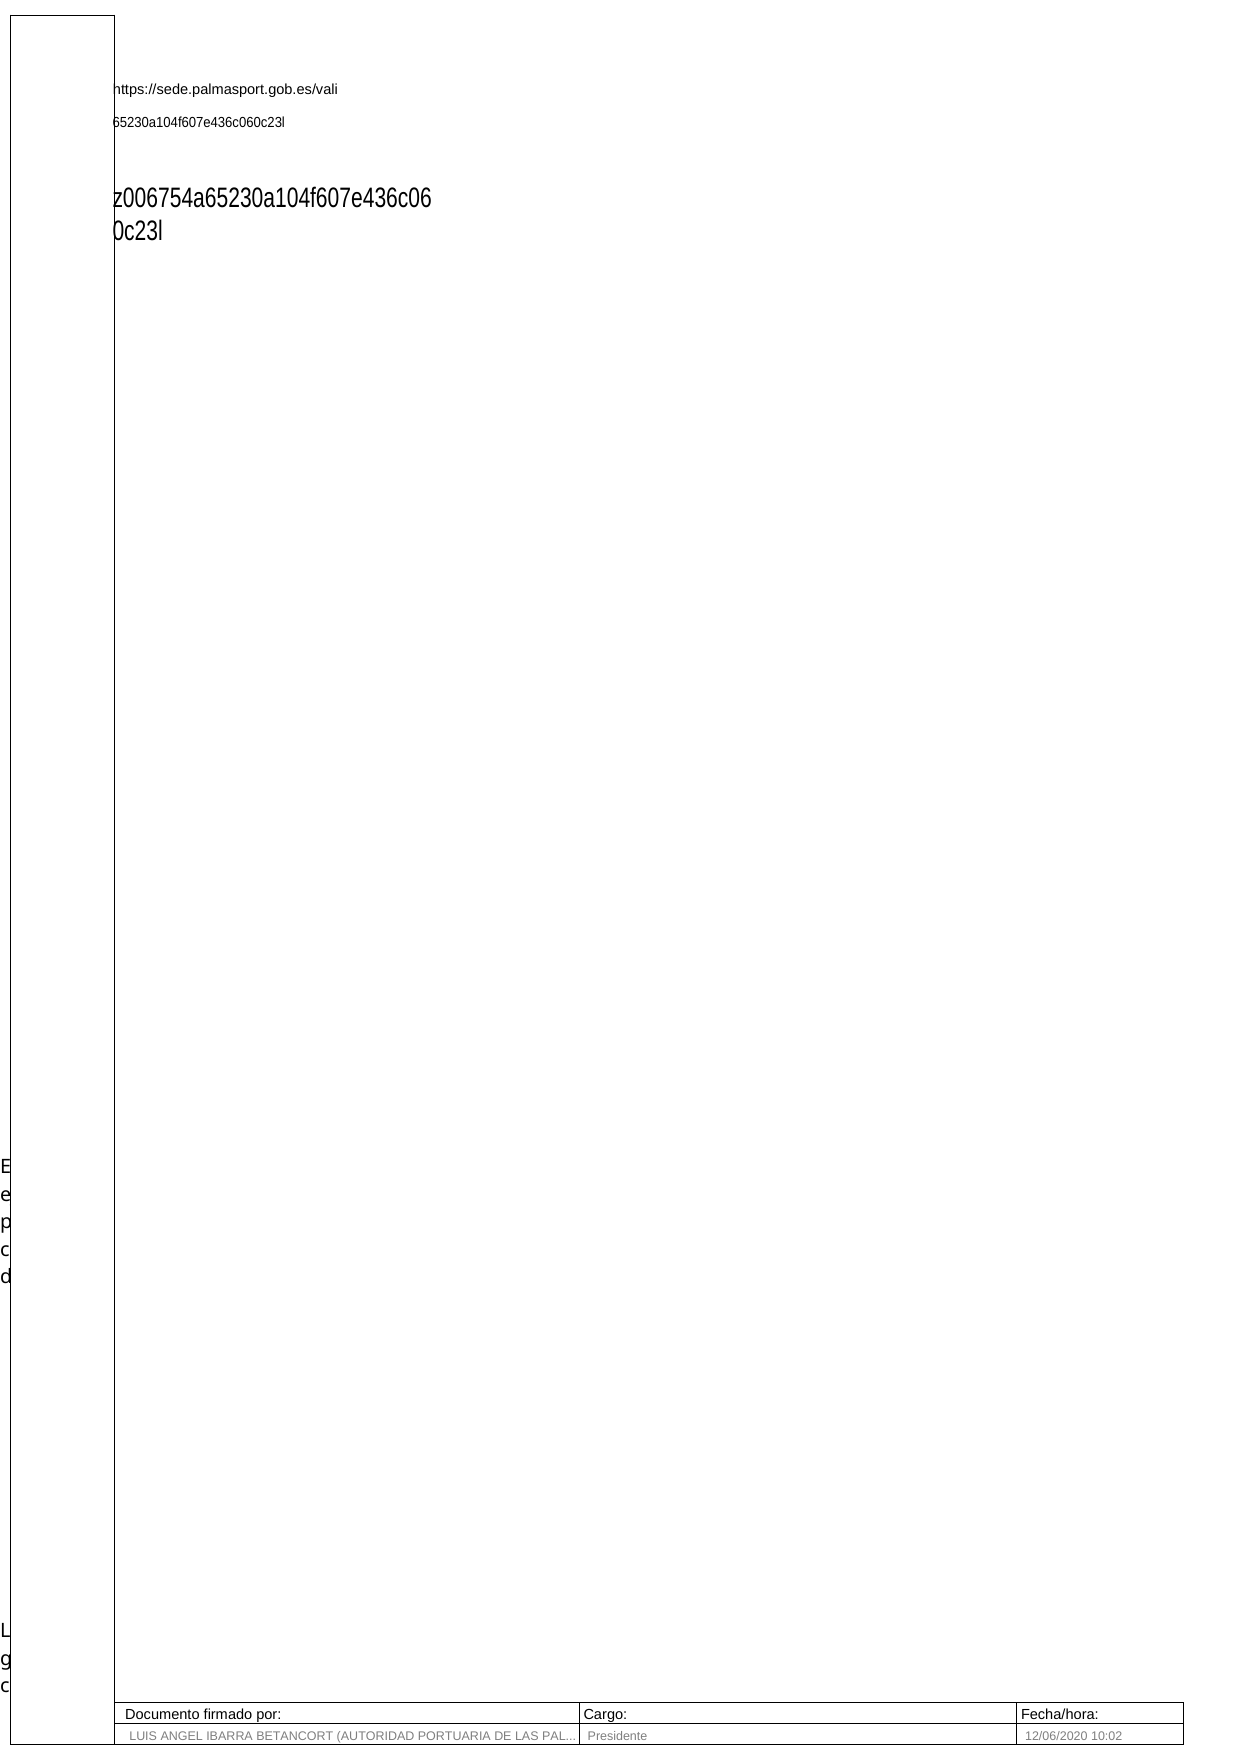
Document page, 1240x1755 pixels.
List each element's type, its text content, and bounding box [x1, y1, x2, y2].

table_cell Documento firmado por: [115, 1703, 579, 1723]
table_header [115, 222, 121, 238]
table_cell Fecha/hora: [1017, 1703, 1183, 1723]
table_header [115, 15, 1183, 1702]
table_header COPIA AUTÉNTICA que puede ser comprobada mediante el Código Seguro de Verificación en https://sede.palmasport.gob.es/validacionDoc/?csv=z006754a 65230a104f607e436c060c23l z006754a65230a104f607e436c060c23l [11, 16, 114, 1744]
table_cell Cargo: [580, 1703, 1016, 1723]
table_cell 12/06/2020 10:02 [1017, 1724, 1183, 1744]
table_cell Presidente [580, 1724, 1016, 1744]
table_cell LUIS ANGEL IBARRA BETANCORT (AUTORIDAD PORTUARIA DE LAS PAL... [115, 1724, 579, 1744]
